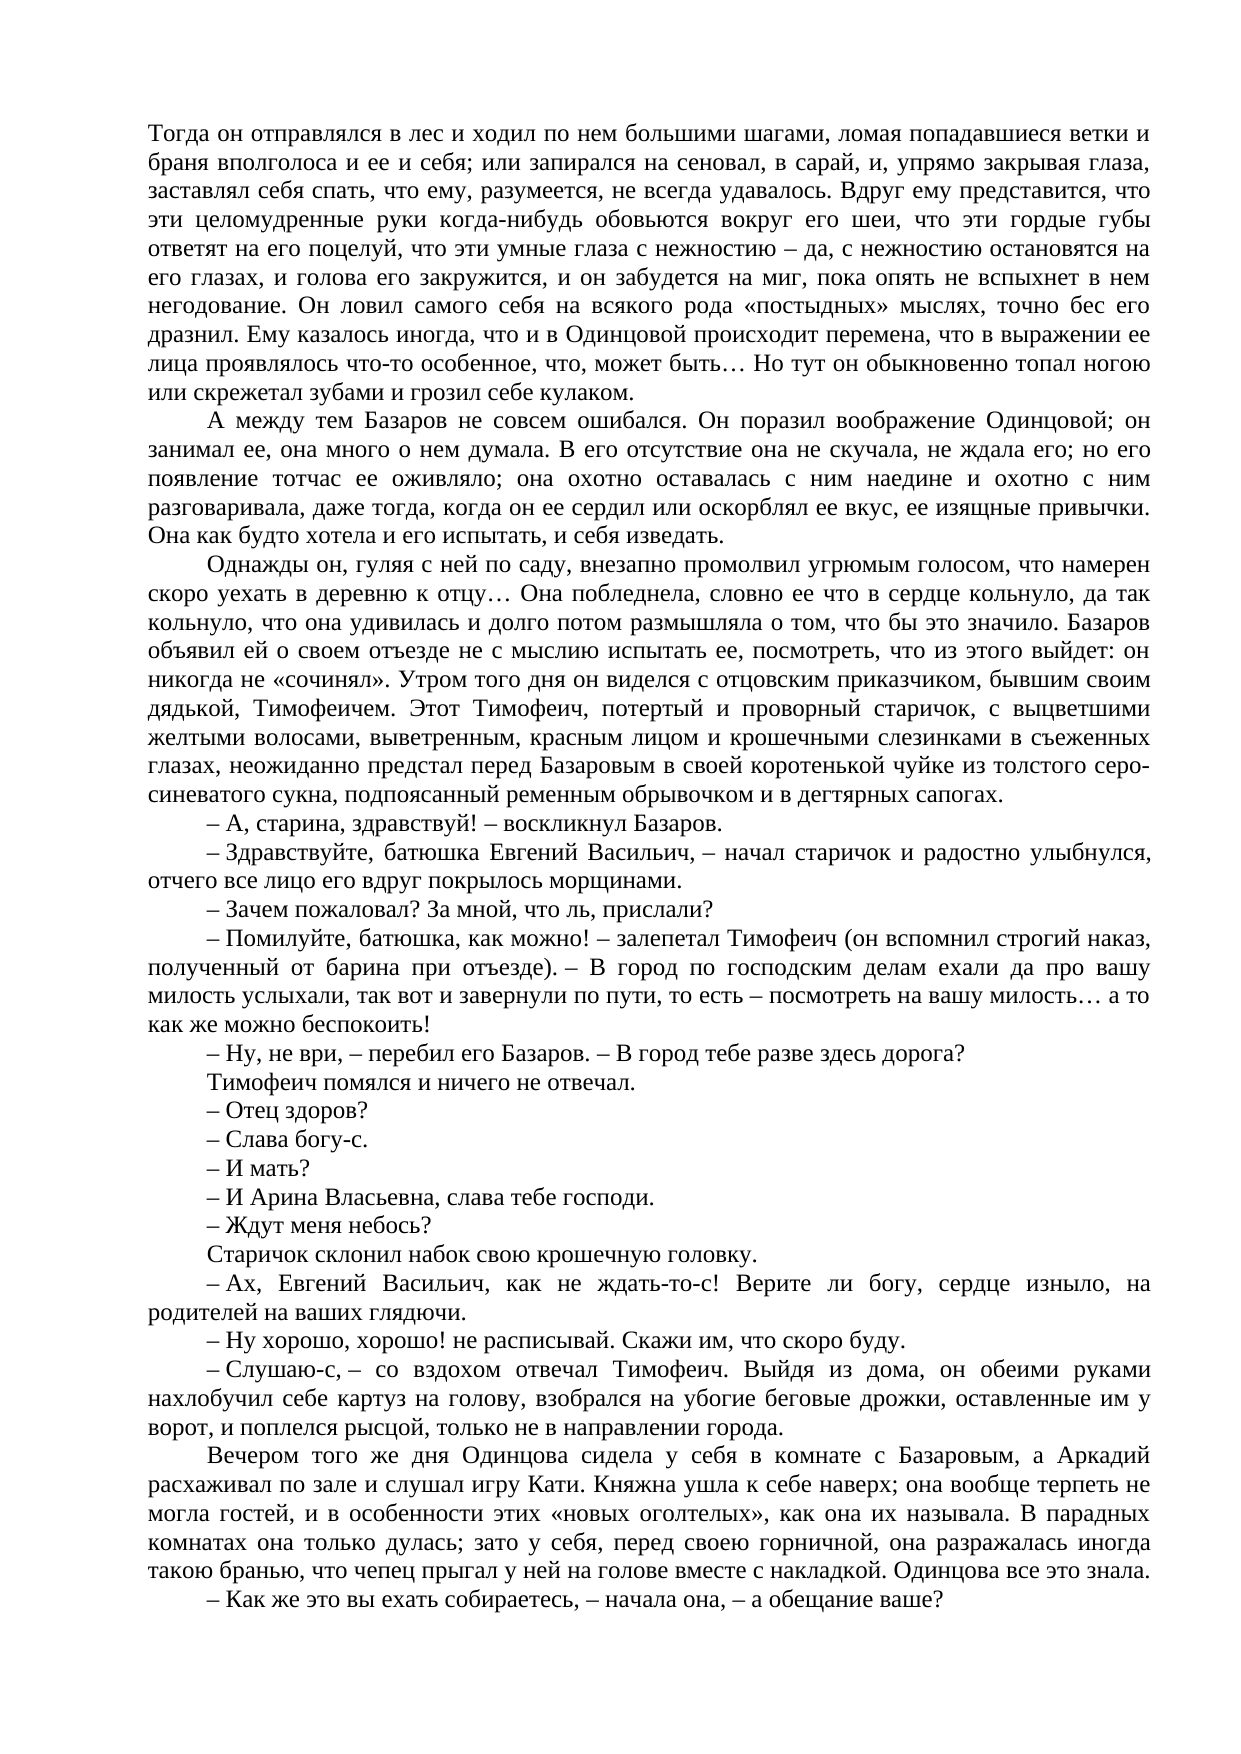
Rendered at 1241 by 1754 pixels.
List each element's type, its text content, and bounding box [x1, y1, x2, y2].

text Тогда он отправлялся в лес и ходил по нем большими шагами, ломая попадавшиеся ветки и браня вполголоса и ее и себя; или запирался на сеновал, в сарай, и, упрямо закрывая глаза, заставлял себя спать, что ему, разумеется, не всегда удавалось. Вдруг ему представится, что эти целомудренные руки когда-нибудь обовьются вокруг его шеи, что эти гордые губы ответят на его поцелуй, что эти умные глаза с нежностию – да, с нежностию остановятся на его глазах, и голова его закружится, и он забудется на миг, пока опять не вспыхнет в нем негодование. Он ловил самого себя на всякого рода «постыдных» мыслях, точно бес его дразнил. Ему казалось иногда, что и в Одинцовой происходит перемена, что в выражении ее лица проявлялось что-то особенное, что, может быть… Но тут он обыкновенно топал ногою или скрежетал зубами и грозил себе кулаком. [148, 118, 1152, 406]
text – Слава богу-с. [148, 1124, 1152, 1153]
text Однажды он, гуляя с ней по саду, внезапно промолвил угрюмым голосом, что намерен скоро уехать в деревню к отцу… Она побледнела, словно ее что в сердце кольнуло, да так кольнуло, что она удивилась и долго потом размышляла о том, что бы это значило. Базаров объявил ей о своем отъезде не с мыслию испытать ее, посмотреть, что из этого выйдет: он никогда не «сочинял». Утром того дня он виделся с отцовским приказчиком, бывшим своим дядькой, Тимофеичем. Этот Тимофеич, потертый и проворный старичок, с выцветшими желтыми волосами, выветренным, красным лицом и крошечными слезинками в съеженных глазах, неожиданно предстал перед Базаровым в своей коротенькой чуйке из толстого серо-синеватого сукна, подпоясанный ременным обрывочком и в дегтярных сапогах. [148, 549, 1152, 808]
text А между тем Базаров не совсем ошибался. Он поразил воображение Одинцовой; он занимал ее, она много о нем думала. В его отсутствие она не скучала, не ждала его; но его появление тотчас ее оживляло; она охотно оставалась с ним наедине и охотно с ним разговаривала, даже тогда, когда он ее сердил или оскорблял ее вкус, ее изящные привычки. Она как будто хотела и его испытать, и себя изведать. [148, 406, 1152, 549]
text – Слушаю-с, – со вздохом отвечал Тимофеич. Выйдя из дома, он обеими руками нахлобучил себе картуз на голову, взобрался на убогие беговые дрожки, оставленные им у ворот, и поплелся рысцой, только не в направлении города. [148, 1354, 1152, 1441]
text Тимофеич помялся и ничего не отвечал. [148, 1067, 1152, 1096]
text – Отец здоров? [148, 1096, 1152, 1124]
text Вечером того же дня Одинцова сидела у себя в комнате с Базаровым, а Аркадий расхаживал по зале и слушал игру Кати. Княжна ушла к себе наверх; она вообще терпеть не могла гостей, и в особенности этих «новых оголтелых», как она их называла. В парадных комнатах она только дулась; зато у себя, перед своею горничной, она разражалась иногда такою бранью, что чепец прыгал у ней на голове вместе с накладкой. Одинцова все это знала. [148, 1441, 1152, 1584]
text – Ах, Евгений Васильич, как не ждать-то-с! Верите ли богу, сердце изныло, на родителей на ваших глядючи. [148, 1268, 1152, 1326]
text – Зачем пожаловал? За мной, что ль, прислали? [148, 894, 1152, 923]
text – А, старина, здравствуй! – воскликнул Базаров. [148, 808, 1152, 837]
text – Помилуйте, батюшка, как можно! – залепетал Тимофеич (он вспомнил строгий наказ, полученный от барина при отъезде). – В город по господским делам ехали да про вашу милость услыхали, так вот и завернули по пути, то есть – посмотреть на вашу милость… а то как же можно беспокоить! [148, 923, 1152, 1038]
text – Ну хорошо, хорошо! не расписывай. Скажи им, что скоро буду. [148, 1326, 1152, 1354]
text – И Арина Власьевна, слава тебе господи. [148, 1182, 1152, 1211]
text – Ну, не ври, – перебил его Базаров. – В город тебе разве здесь дорога? [148, 1038, 1152, 1067]
text Старичок склонил набок свою крошечную головку. [148, 1239, 1152, 1268]
text – Как же это вы ехать собираетесь, – начала она, – а обещание ваше? [148, 1584, 1152, 1613]
text – Ждут меня небось? [148, 1211, 1152, 1239]
text – И мать? [148, 1153, 1152, 1182]
text – Здравствуйте, батюшка Евгений Васильич, – начал старичок и радостно улыбнулся, отчего все лицо его вдруг покрылось морщинами. [148, 837, 1152, 894]
